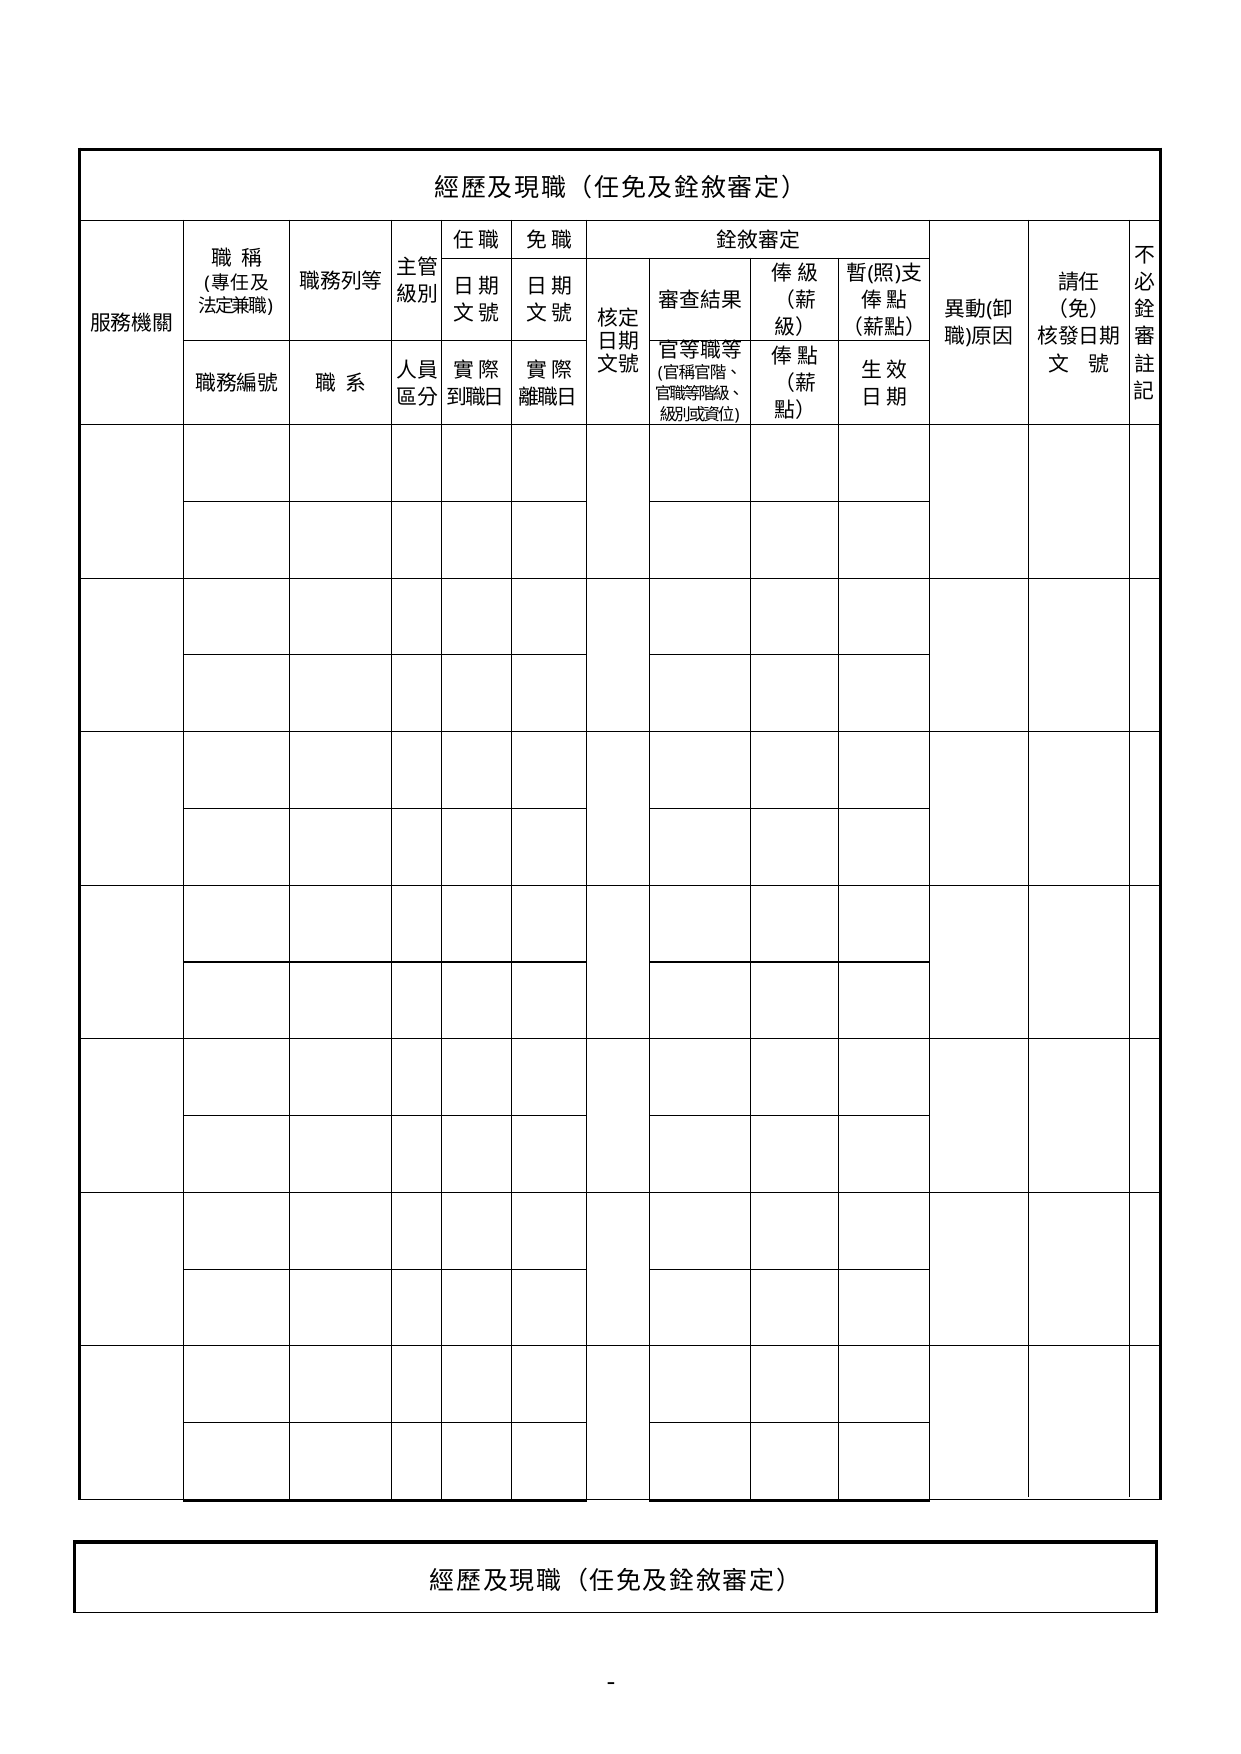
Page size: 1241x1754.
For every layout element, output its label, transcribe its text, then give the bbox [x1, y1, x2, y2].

table_cell [442, 425, 511, 501]
table_cell [751, 1116, 838, 1192]
table_cell [512, 502, 586, 578]
table_cell [290, 963, 391, 1038]
table_cell [290, 502, 391, 578]
table_header 經歷及現職（任免及銓敘審定） [76, 1544, 1155, 1612]
table_cell [1028, 1346, 1129, 1499]
table_cell [512, 732, 586, 808]
table_cell [839, 886, 929, 961]
table_cell [1130, 1039, 1159, 1192]
table_cell [839, 732, 929, 808]
table_cell [512, 655, 586, 731]
table_cell [290, 655, 391, 731]
table_cell [442, 1270, 511, 1345]
table_cell [290, 1116, 391, 1192]
table_cell [184, 809, 289, 885]
table_cell [930, 1346, 1028, 1499]
table_cell [1130, 886, 1159, 1038]
table_cell [839, 1116, 929, 1192]
table_cell [650, 1270, 750, 1345]
table_cell [392, 579, 441, 654]
table_cell [184, 1270, 289, 1345]
table_cell [512, 1423, 586, 1499]
table_cell 職 系 [290, 341, 391, 424]
table_cell [1029, 1193, 1129, 1345]
table_cell [442, 1193, 511, 1268]
table_cell [392, 1193, 441, 1268]
table_cell [184, 963, 289, 1038]
table_cell [290, 1423, 391, 1499]
table_cell [587, 425, 649, 578]
table_cell [442, 886, 511, 961]
table_cell [751, 809, 838, 885]
table_cell [751, 1423, 838, 1499]
table_cell [839, 425, 929, 501]
table_cell [512, 886, 586, 961]
table_cell [930, 732, 1028, 885]
table_cell [650, 1116, 750, 1192]
table_cell [392, 1039, 441, 1115]
table_cell [442, 655, 511, 731]
table_cell [751, 1270, 838, 1345]
table_cell [184, 425, 289, 501]
table_cell [1029, 732, 1129, 885]
table_cell [392, 809, 441, 885]
table_cell [81, 1039, 183, 1192]
table_cell 實 際 離職日 [512, 341, 586, 424]
table_cell 俸 級 （薪級） [751, 259, 838, 340]
table_cell [1130, 425, 1159, 578]
table_cell [81, 732, 183, 885]
table_cell 不必銓審註記 [1130, 221, 1159, 424]
table_cell [1029, 1039, 1129, 1192]
table_cell [392, 1270, 441, 1345]
table_cell [587, 1039, 649, 1192]
table_cell [650, 1039, 750, 1115]
table_cell 職 稱 (專任及 法定兼職) [184, 221, 289, 340]
table_cell [442, 963, 511, 1038]
table_cell 任 職 [442, 221, 511, 257]
table_cell [290, 809, 391, 885]
table_cell [184, 1039, 289, 1115]
table_cell [751, 963, 838, 1038]
table_cell [587, 579, 649, 731]
table_cell [442, 502, 511, 578]
table_cell [650, 809, 750, 885]
table_cell [751, 502, 838, 578]
table_cell [839, 579, 929, 654]
table_cell [184, 732, 289, 808]
table_cell [442, 1039, 511, 1115]
table_cell [290, 1193, 391, 1268]
table_cell 經歷及現職（任免及銓敘審定） [81, 151, 1159, 219]
table_cell [751, 1193, 838, 1268]
table_cell [512, 1039, 586, 1115]
table_cell [512, 1346, 586, 1422]
table_cell [512, 963, 586, 1038]
table_cell [512, 809, 586, 885]
table_cell 日 期 文 號 [442, 259, 511, 340]
table_cell [392, 425, 441, 501]
table_cell 暫(照)支 俸 點 （薪點） [839, 259, 929, 340]
table_cell [184, 655, 289, 731]
table_cell [839, 655, 929, 731]
table_cell 實 際 到職日 [442, 341, 511, 424]
table_cell [81, 886, 183, 1038]
table_cell [290, 1039, 391, 1115]
table_cell [650, 1423, 750, 1499]
table_cell [1029, 886, 1129, 1038]
table_cell [442, 732, 511, 808]
table_cell [587, 886, 649, 1038]
table_cell [751, 732, 838, 808]
table_cell [442, 1346, 511, 1422]
table_cell [392, 963, 441, 1038]
table_cell [184, 502, 289, 578]
table_cell [290, 886, 391, 961]
table_cell [650, 425, 750, 501]
table_cell [751, 1346, 838, 1422]
table_cell [839, 1039, 929, 1115]
table_cell [184, 1423, 289, 1499]
table_cell 俸 點 （薪點） [751, 341, 838, 424]
table_cell 日 期 文 號 [512, 259, 586, 340]
table_cell [184, 1346, 289, 1422]
table_cell 職務編號 [184, 341, 289, 424]
table_cell [392, 1346, 441, 1422]
table_cell [839, 1346, 929, 1422]
table_cell 人員 區分 [392, 341, 441, 424]
table_cell [290, 425, 391, 501]
table_cell [290, 1270, 391, 1345]
table_cell [751, 886, 838, 961]
table_cell [81, 579, 183, 731]
table_cell [751, 1039, 838, 1115]
table_cell [1029, 425, 1129, 578]
table_cell [930, 579, 1028, 731]
table_cell 免 職 [512, 221, 586, 257]
table_cell [290, 1346, 391, 1422]
table_cell [839, 963, 929, 1038]
table_cell [184, 1193, 289, 1268]
table_cell [751, 425, 838, 501]
table_cell [290, 732, 391, 808]
table_cell [392, 1423, 441, 1499]
table_cell [442, 1423, 511, 1499]
table_cell 審查結果 [650, 259, 750, 340]
table_cell 職務列等 [290, 221, 391, 340]
table_cell [290, 579, 391, 654]
table_cell [512, 1116, 586, 1192]
table_cell 銓敘審定 [587, 221, 929, 257]
table_cell [839, 502, 929, 578]
table_cell [1130, 732, 1159, 885]
table_cell [839, 809, 929, 885]
table_cell [392, 732, 441, 808]
table_cell 異動(卸職)原因 [930, 221, 1028, 424]
table_cell [839, 1270, 929, 1345]
table_cell [81, 1346, 183, 1499]
table_cell [1129, 1346, 1159, 1499]
table_cell [1130, 579, 1159, 731]
table_cell [650, 1346, 750, 1422]
table_cell [512, 1193, 586, 1268]
table_cell [839, 1423, 929, 1499]
table_cell [930, 886, 1028, 1038]
table_cell [392, 502, 441, 578]
table_cell [442, 579, 511, 654]
table_cell [650, 502, 750, 578]
table_cell 官等職等(官稱官階、 官職等階級、 級別或資位) [650, 341, 750, 424]
table_cell [1130, 1193, 1159, 1345]
table_cell 請任（免） 核發日期文 號 [1029, 221, 1129, 424]
table_cell [587, 732, 649, 885]
table_cell [650, 886, 750, 961]
table_cell [587, 1193, 649, 1345]
table_cell [587, 1346, 649, 1499]
table_cell [839, 1193, 929, 1268]
table_cell 生 效 日 期 [839, 341, 929, 424]
table_cell [184, 1116, 289, 1192]
table_cell [650, 732, 750, 808]
table_cell [392, 655, 441, 731]
table_cell [930, 1039, 1028, 1192]
table_cell [650, 655, 750, 731]
table_cell [184, 579, 289, 654]
table_cell [392, 1116, 441, 1192]
table_cell 主管 級別 [392, 221, 441, 340]
table_cell [930, 1193, 1028, 1345]
table_cell [650, 963, 750, 1038]
table_cell [392, 886, 441, 961]
table_cell [1029, 579, 1129, 731]
table_cell [81, 1193, 183, 1345]
table_cell 服務機關 [81, 221, 183, 424]
table_cell [650, 1193, 750, 1268]
table_cell [930, 425, 1028, 578]
table_cell [512, 425, 586, 501]
table_cell [512, 579, 586, 654]
table_cell [650, 579, 750, 654]
table_cell [512, 1270, 586, 1345]
table_cell [442, 809, 511, 885]
table_cell 核定日期文號 [587, 259, 649, 424]
table_cell [751, 655, 838, 731]
table_cell [751, 579, 838, 654]
table_cell [81, 425, 183, 578]
table_cell [442, 1116, 511, 1192]
table_cell [184, 886, 289, 961]
